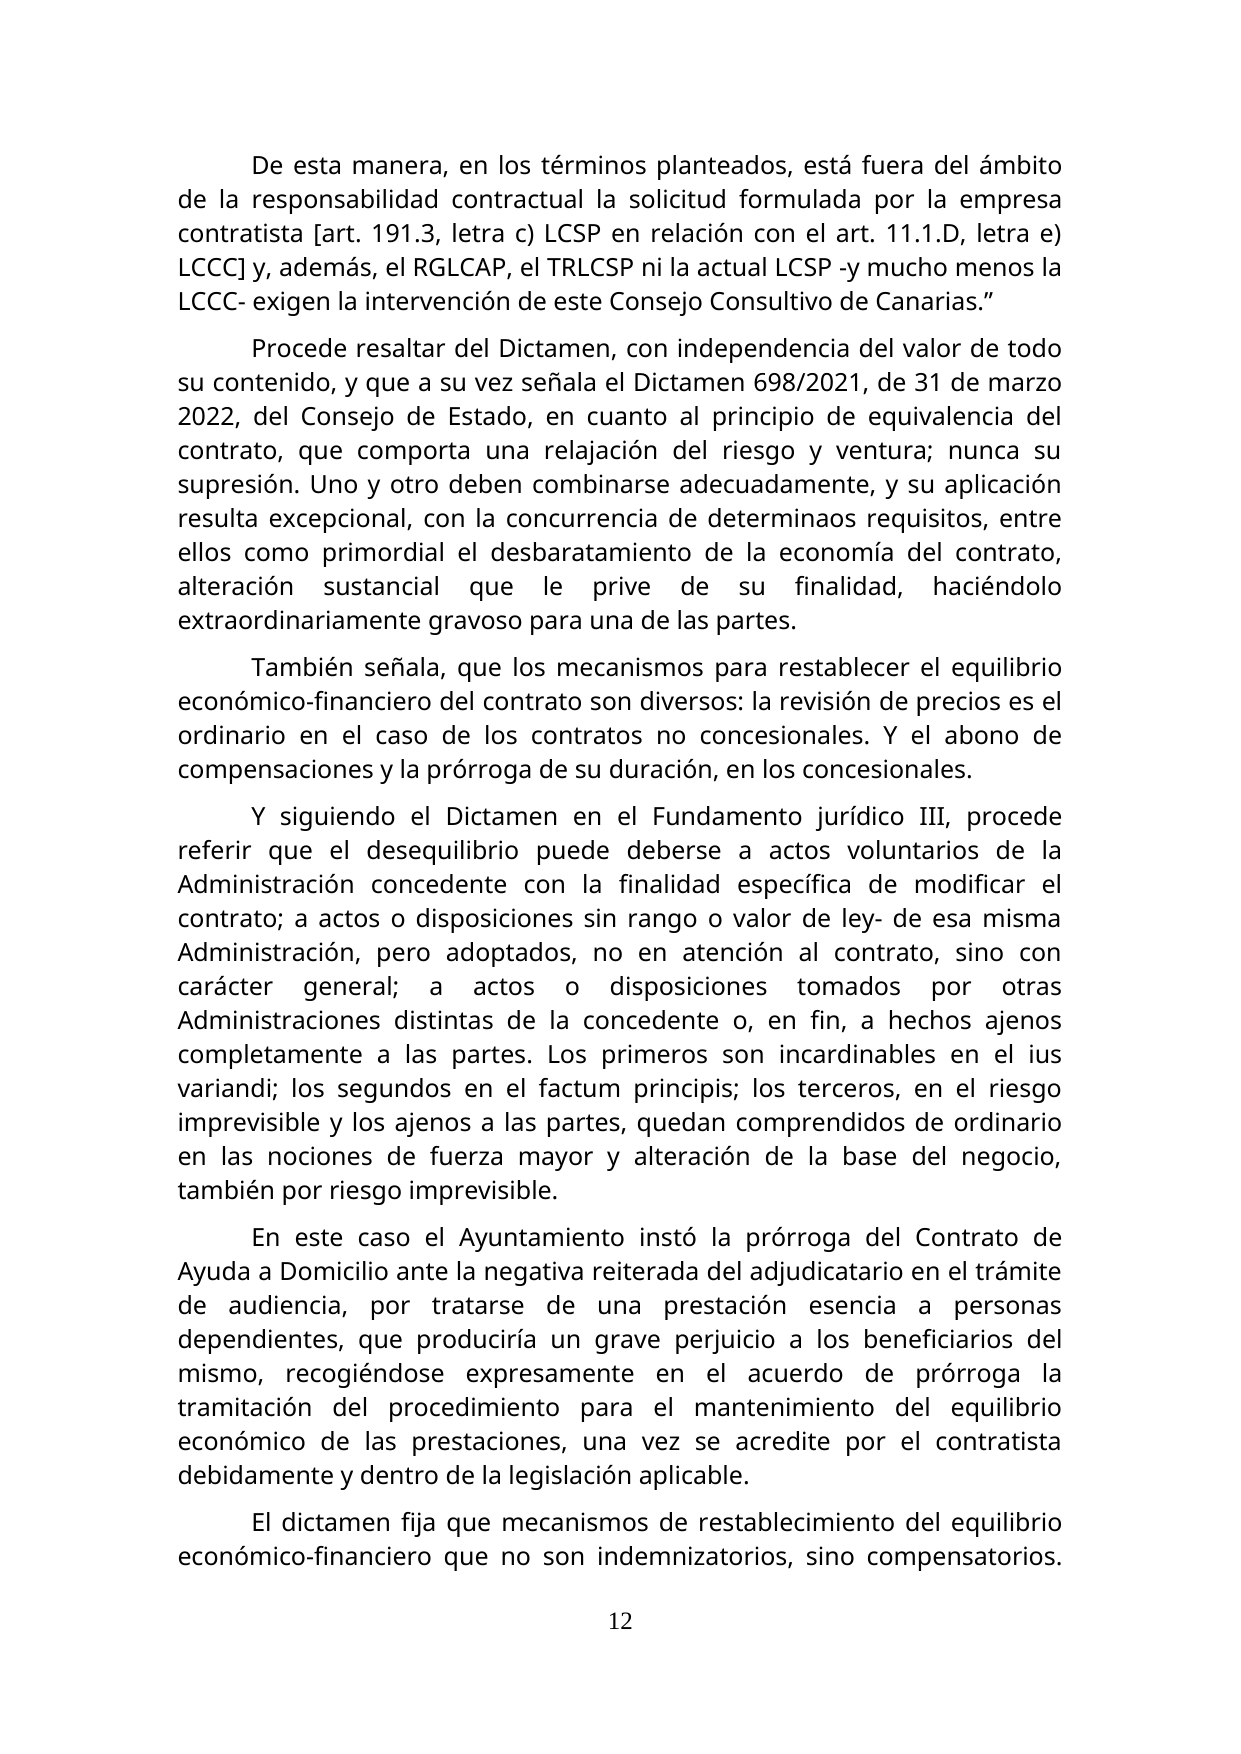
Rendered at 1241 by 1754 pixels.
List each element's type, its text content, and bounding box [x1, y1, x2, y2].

text Procede resaltar del Dictamen, con independencia del valor de todo su contenido, y que a su vez señala el Dictamen 698/2021, de 31 de marzo 2022, del Consejo de Estado, en cuanto al principio de equivalencia del contrato, que comporta una relajación del riesgo y ventura; nunca su supresión. Uno y otro deben combinarse adecuadamente, y su aplicación resulta excepcional, con la concurrencia de determinaos requisitos, entre ellos como primordial el desbaratamiento de la economía del contrato, alteración sustancial que le prive de su finalidad, haciéndolo extraordinariamente gravoso para una de las partes. [177, 331, 1063, 637]
text El dictamen fija que mecanismos de restablecimiento del equilibrio económico-financiero que no son indemnizatorios, sino compensatorios. [177, 1504, 1063, 1573]
text De esta manera, en los términos planteados, está fuera del ámbito de la responsabilidad contractual la solicitud formulada por la empresa contratista [art. 191.3, letra c) LCSP en relación con el art. 11.1.D, letra e) LCCC] y, además, el RGLCAP, el TRLCSP ni la actual LCSP -y mucho menos la LCCC- exigen la intervención de este Consejo Consultivo de Canarias.” [177, 148, 1063, 318]
text Y siguiendo el Dictamen en el Fundamento jurídico III, procede referir que el desequilibrio puede deberse a actos voluntarios de la Administración concedente con la finalidad específica de modificar el contrato; a actos o disposiciones sin rango o valor de ley- de esa misma Administración, pero adoptados, no en atención al contrato, sino con carácter general; a actos o disposiciones tomados por otras Administraciones distintas de la concedente o, en fin, a hechos ajenos completamente a las partes. Los primeros son incardinables en el ius variandi; los segundos en el factum principis; los terceros, en el riesgo imprevisible y los ajenos a las partes, quedan comprendidos de ordinario en las nociones de fuerza mayor y alteración de la base del negocio, también por riesgo imprevisible. [177, 798, 1063, 1207]
text En este caso el Ayuntamiento instó la prórroga del Contrato de Ayuda a Domicilio ante la negativa reiterada del adjudicatario en el trámite de audiencia, por tratarse de una prestación esencia a personas dependientes, que produciría un grave perjuicio a los beneficiarios del mismo, recogiéndose expresamente en el acuerdo de prórroga la tramitación del procedimiento para el mantenimiento del equilibrio económico de las prestaciones, una vez se acredite por el contratista debidamente y dentro de la legislación aplicable. [177, 1219, 1063, 1492]
text También señala, que los mecanismos para restablecer el equilibrio económico-financiero del contrato son diversos: la revisión de precios es el ordinario en el caso de los contratos no concesionales. Y el abono de compensaciones y la prórroga de su duración, en los concesionales. [177, 649, 1063, 786]
